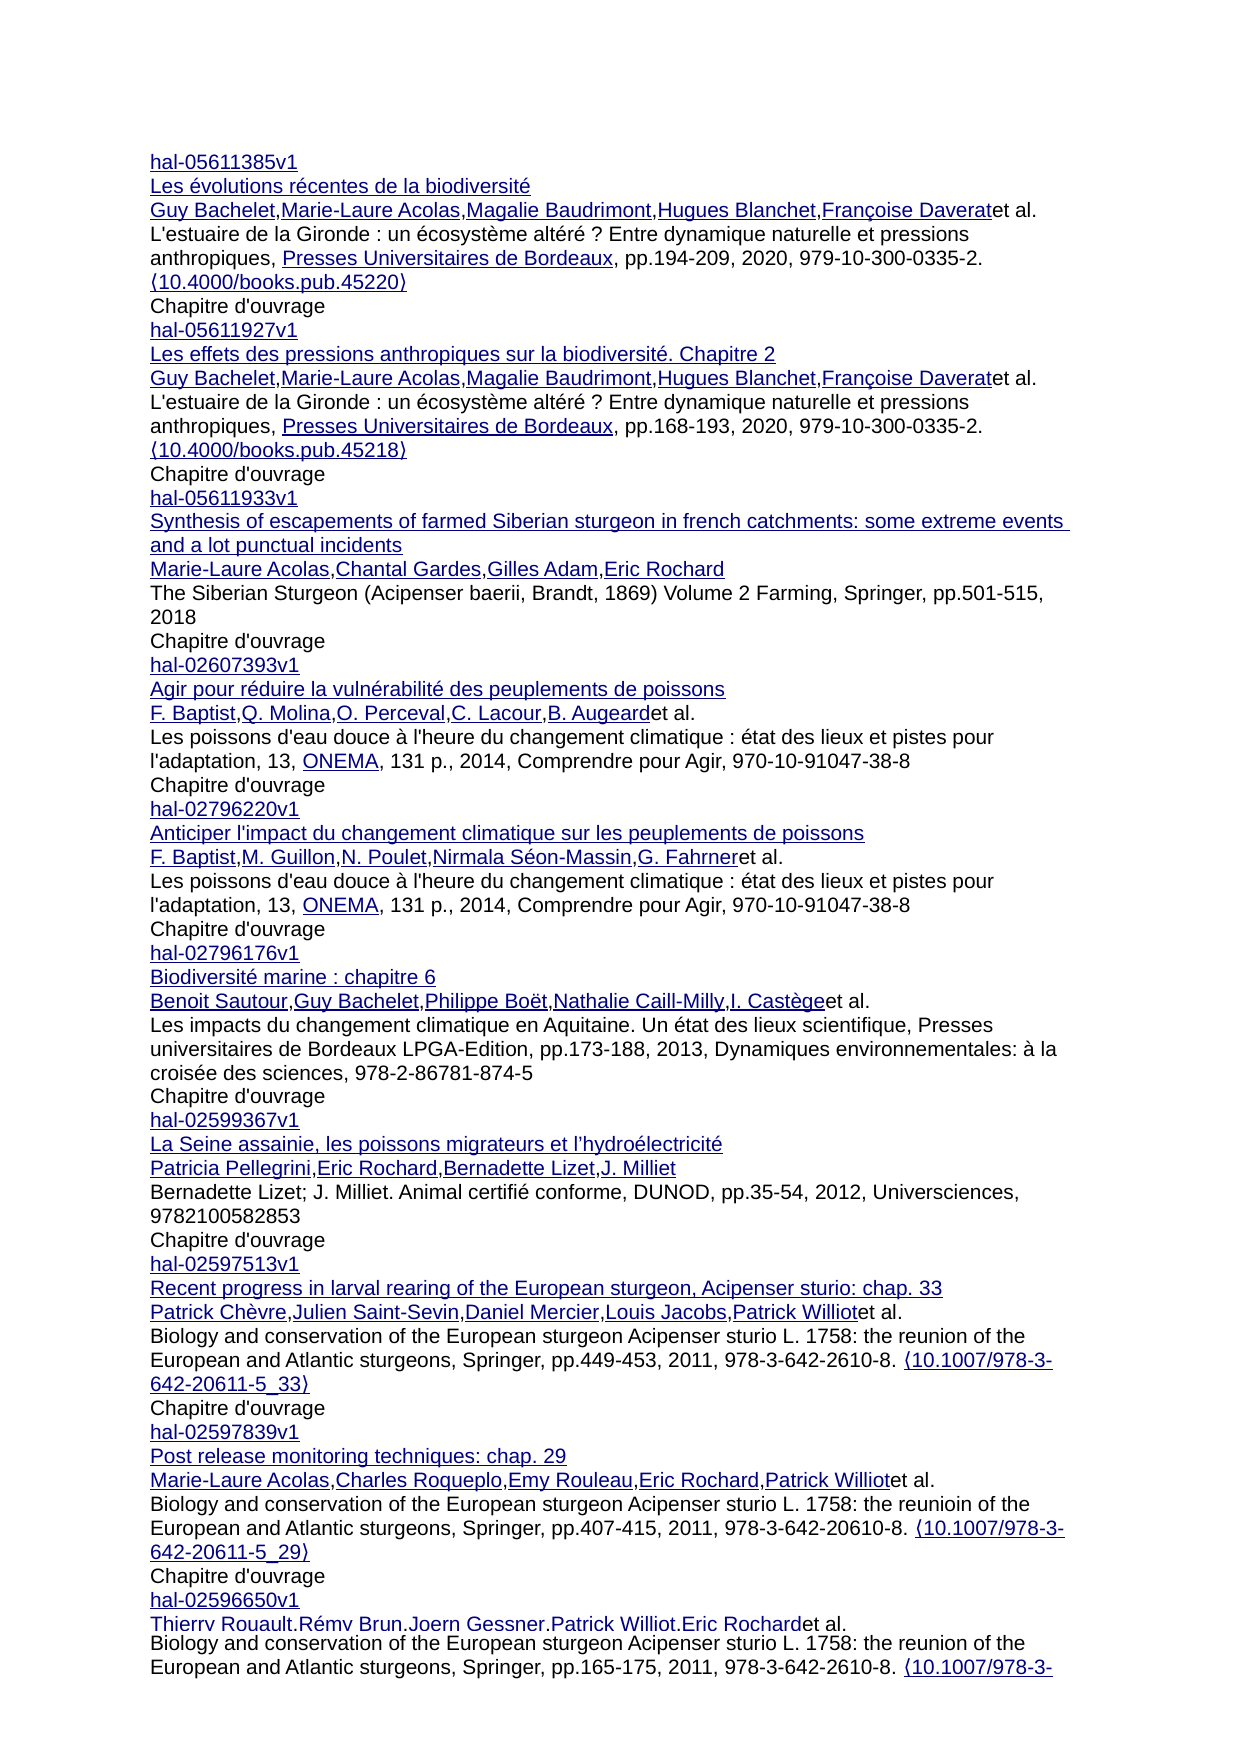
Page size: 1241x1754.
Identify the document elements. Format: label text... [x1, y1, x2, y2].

table_cell Les évolutions récentes de la biodiversité Guy Bachelet,Marie-Laure Acolas,Magalie Baudrimont,Hugues Blanchet,Françoise Daveratet al. L'estuaire de la Gironde : un écosystème altéré ? Entre dynamique naturelle et pressions anthropiques, Presses Universitaires de Bordeaux, pp.194-209, 2020, 979-10-300-0335-2. ⟨10.4000/books.pub.45220⟩ Chapitre d'ouvrage hal-05611927v1 [150, 174, 1090, 342]
table_cell La Seine assainie, les poissons migrateurs et l’hydroélectricité Patricia Pellegrini,Eric Rochard,Bernadette Lizet,J. Milliet Bernadette Lizet; J. Milliet. Animal certifié conforme, DUNOD, pp.35-54, 2012, Universciences, 9782100582853 Chapitre d'ouvrage hal-02597513v1 [150, 1132, 1090, 1276]
table_cell Biodiversité marine : chapitre 6 Benoit Sautour,Guy Bachelet,Philippe Boët,Nathalie Caill-Milly,I. Castègeet al. Les impacts du changement climatique en Aquitaine. Un état des lieux scientifique, Presses universitaires de Bordeaux LPGA-Edition, pp.173-188, 2013, Dynamiques environnementales: à la croisée des sciences, 978-2-86781-874-5 Chapitre d'ouvrage hal-02599367v1 [150, 965, 1090, 1132]
table_cell Anticiper l'impact du changement climatique sur les peuplements de poissons F. Baptist,M. Guillon,N. Poulet,Nirmala Séon-Massin,G. Fahrneret al. Les poissons d'eau douce à l'heure du changement climatique : état des lieux et pistes pour l'adaptation, 13, ONEMA, 131 p., 2014, Comprendre pour Agir, 970-10-91047-38-8 Chapitre d'ouvrage hal-02796176v1 [150, 821, 1090, 964]
table_cell Characteristics of the reproductive cycle of wild Acipenser sturio: chap. 12 Thierry Rouault,Rémy Brun,Joern Gessner,Patrick Williot,Eric Rochardet al. Biology and conservation of the European sturgeon Acipenser sturio L. 1758: the reunion of the European and Atlantic sturgeons, Springer, pp.165-175, 2011, 978-3-642-2610-8. ⟨10.1007/978-3-642-20611-5_12⟩ Chapitre d'ouvrage hal-02596783v1 [150, 1611, 1090, 1679]
table_cell Recent progress in larval rearing of the European sturgeon, Acipenser sturio: chap. 33 Patrick Chèvre,Julien Saint-Sevin,Daniel Mercier,Louis Jacobs,Patrick Williotet al. Biology and conservation of the European sturgeon Acipenser sturio L. 1758: the reunion of the European and Atlantic sturgeons, Springer, pp.449-453, 2011, 978-3-642-2610-8. ⟨10.1007/978-3-642-20611-5_33⟩ Chapitre d'ouvrage hal-02597839v1 [150, 1276, 1090, 1444]
table_cell Agir pour réduire la vulnérabilité des peuplements de poissons F. Baptist,Q. Molina,O. Perceval,C. Lacour,B. Augeardet al. Les poissons d'eau douce à l'heure du changement climatique : état des lieux et pistes pour l'adaptation, 13, ONEMA, 131 p., 2014, Comprendre pour Agir, 970-10-91047-38-8 Chapitre d'ouvrage hal-02796220v1 [150, 677, 1090, 821]
table_cell Synthesis of escapements of farmed Siberian sturgeon in french catchments: some extreme events and a lot punctual incidents Marie-Laure Acolas,Chantal Gardes,Gilles Adam,Eric Rochard The Siberian Sturgeon (Acipenser baerii, Brandt, 1869) Volume 2 Farming, Springer, pp.501-515, 2018 Chapitre d'ouvrage hal-02607393v1 [150, 509, 1090, 677]
table_cell Les effets des pressions anthropiques sur la biodiversité. Chapitre 2 Guy Bachelet,Marie-Laure Acolas,Magalie Baudrimont,Hugues Blanchet,Françoise Daveratet al. L'estuaire de la Gironde : un écosystème altéré ? Entre dynamique naturelle et pressions anthropiques, Presses Universitaires de Bordeaux, pp.168-193, 2020, 979-10-300-0335-2. ⟨10.4000/books.pub.45218⟩ Chapitre d'ouvrage hal-05611933v1 [150, 342, 1090, 509]
table_header hal-05611385v1 [150, 150, 1090, 174]
table_cell Post release monitoring techniques: chap. 29 Marie-Laure Acolas,Charles Roqueplo,Emy Rouleau,Eric Rochard,Patrick Williotet al. Biology and conservation of the European sturgeon Acipenser sturio L. 1758: the reunioin of the European and Atlantic sturgeons, Springer, pp.407-415, 2011, 978-3-642-20610-8. ⟨10.1007/978-3-642-20611-5_29⟩ Chapitre d'ouvrage hal-02596650v1 [150, 1444, 1090, 1611]
